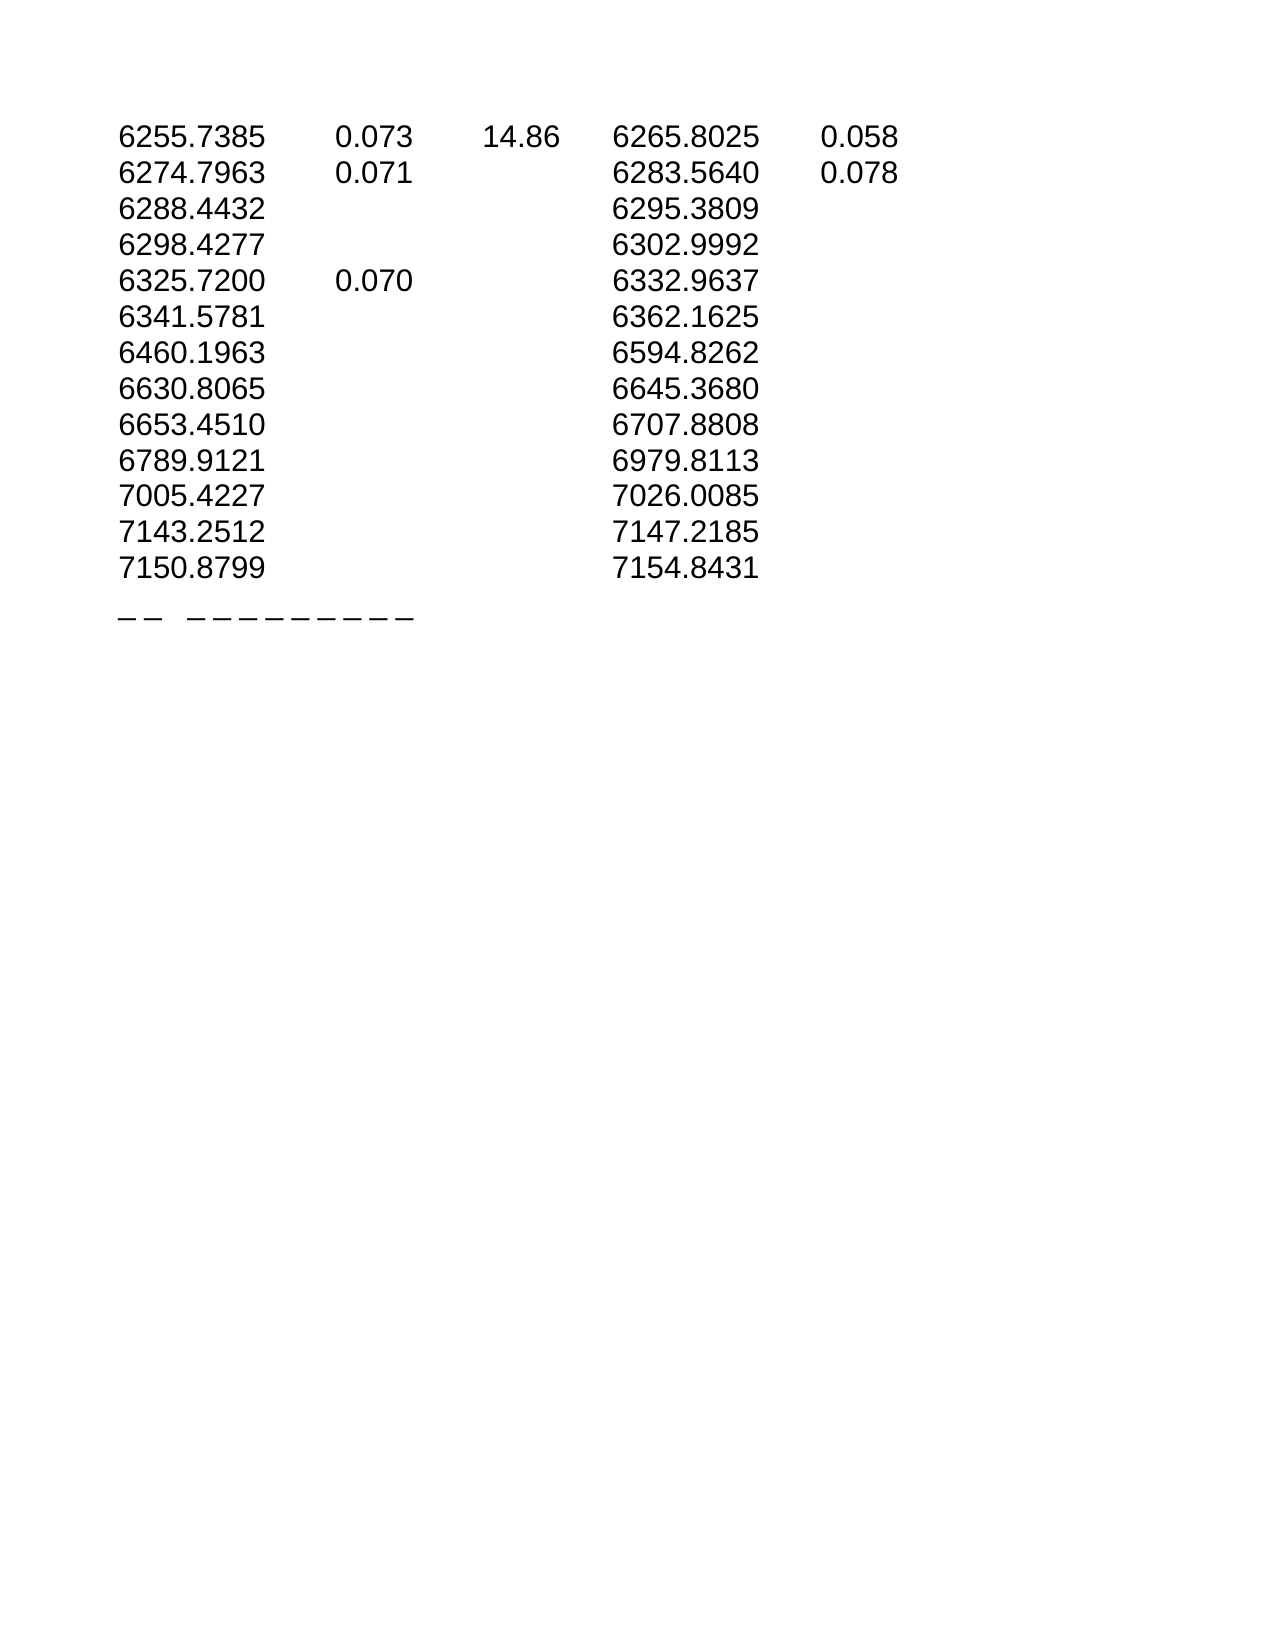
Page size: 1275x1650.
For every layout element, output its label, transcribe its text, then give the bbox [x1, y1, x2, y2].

text 6288.4432 6295.3809 [118, 190, 1157, 226]
text 6460.1963 6594.8262 [118, 334, 1157, 370]
text 6630.8065 6645.3680 [118, 370, 1157, 406]
text 7150.8799 7154.8431 [118, 549, 1157, 585]
text 6789.9121 6979.8113 [118, 442, 1157, 477]
text _ _ _ _ _ _ _ _ _ _ _ [118, 585, 1157, 621]
text 6274.7963 0.071 6283.5640 0.078 [118, 154, 1157, 190]
text 7005.4227 7026.0085 [118, 477, 1157, 513]
text 6255.7385 0.073 14.86 6265.8025 0.058 [118, 118, 1157, 154]
text 7143.2512 7147.2185 [118, 513, 1157, 549]
text 6325.7200 0.070 6332.9637 [118, 262, 1157, 298]
text 6298.4277 6302.9992 [118, 226, 1157, 262]
text 6341.5781 6362.1625 [118, 298, 1157, 334]
text 6653.4510 6707.8808 [118, 406, 1157, 442]
